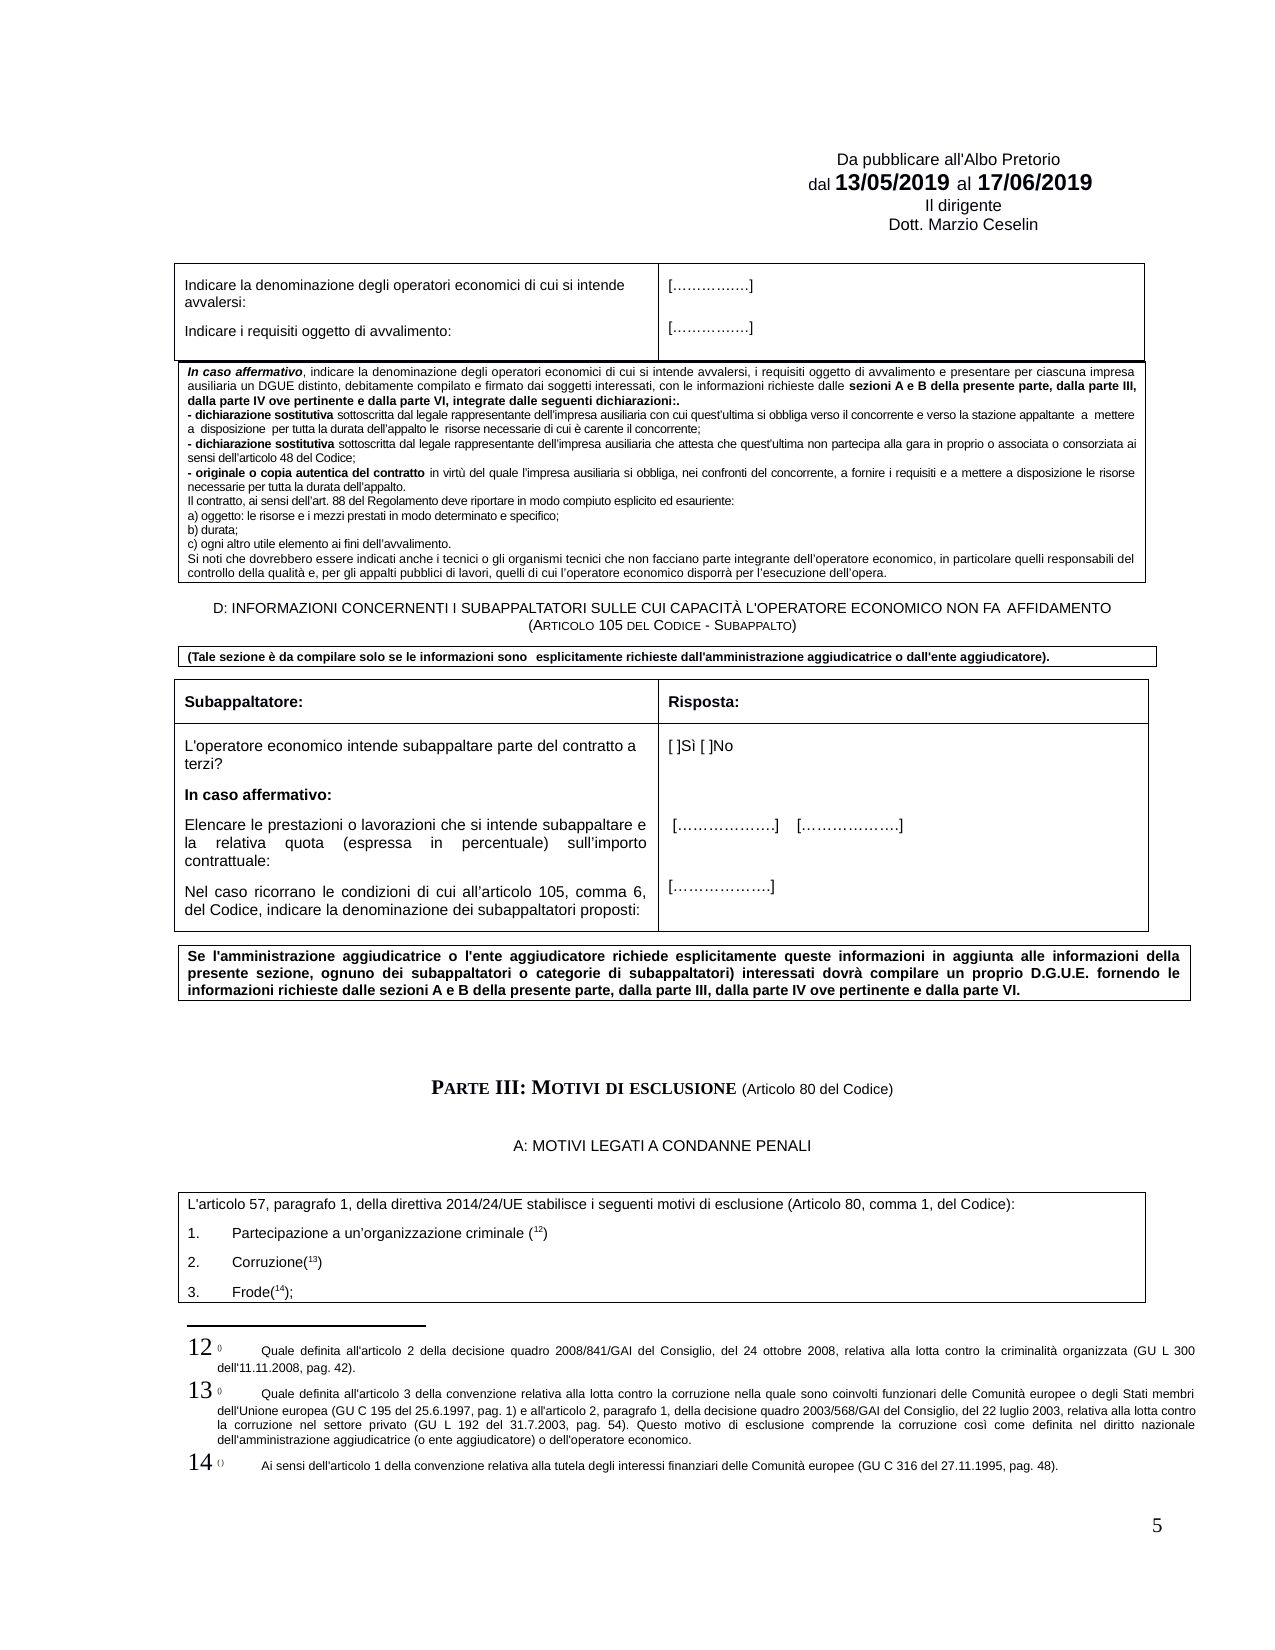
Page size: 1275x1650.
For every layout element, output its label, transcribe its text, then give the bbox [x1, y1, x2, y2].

title Parte III: Motivi di esclusione (Articolo 80 del Codice) [187, 1075, 1137, 1099]
title D: Informazioni concernenti i subappaltatori sulle cui capacità l'operatore economico non fa affidamento (Articolo 105 del Codice - Subappalto) [187, 600, 1137, 634]
list Partecipazione a un’organizzazione criminale () [179, 1222, 1145, 1241]
title A: Motivi legati a condanne penali [187, 1137, 1137, 1155]
list ( ) Ai sensi dell'articolo 1 della convenzione relativa alla tutela degli interessi finanziari delle Comunità europee (GU C 316 del 27.11.1995, pag. 48). [187, 1447, 1197, 1476]
table_cell [ ]Sì [ ]No [……………….] [……………….] [……………….] [659, 724, 1148, 931]
title (Tale sezione è da compilare solo se le informazioni sono esplicitamente richieste dall'amministrazione aggiudicatrice o dall'ente aggiudicatore). [179, 647, 1156, 666]
text - originale o copia autentica del contratto in virtù del quale l’impresa ausiliaria si obbliga, nei confronti del concorrente, a fornire i requisiti e a mettere a disposizione le risorse necessarie per tutta la durata dell’appalto. [187, 465, 1137, 494]
text L'articolo 57, paragrafo 1, della direttiva 2014/24/UE stabilisce i seguenti motivi di esclusione (Articolo 80, comma 1, del Codice): [179, 1193, 1145, 1212]
text - dichiarazione sostitutiva sottoscritta dal legale rappresentante dell’impresa ausiliaria con cui quest’ultima si obbliga verso il concorrente e verso la stazione appaltante a mettere a disposizione per tutta la durata dell’appalto le risorse necessarie di cui è carente il concorrente; [187, 408, 1137, 436]
title Se l'amministrazione aggiudicatrice o l'ente aggiudicatore richiede esplicitamente queste informazioni in aggiunta alle informazioni della presente sezione, ognuno dei subappaltatori o categorie di subappaltatori) interessati dovrà compilare un proprio D.G.U.E. fornendo le informazioni richieste dalle sezioni A e B della presente parte, dalla parte III, dalla parte IV ove pertinente e dalla parte VI. [179, 946, 1190, 1000]
text Si noti che dovrebbero essere indicati anche i tecnici o gli organismi tecnici che non facciano parte integrante dell’operatore economico, in particolare quelli responsabili del controllo della qualità e, per gli appalti pubblici di lavori, quelli di cui l’operatore economico disporrà per l’esecuzione dell’opera. [179, 548, 1145, 582]
table_header Risposta: [659, 680, 1148, 723]
text - dichiarazione sostitutiva sottoscritta dal legale rappresentante dell’impresa ausiliaria che attesta che quest’ultima non partecipa alla gara in proprio o associata o consorziata ai sensi dell’articolo 48 del Codice; [187, 436, 1137, 465]
table_header Subappaltatore: [175, 680, 658, 723]
list Frode(); [179, 1280, 1145, 1302]
list () Quale definita all'articolo 3 della convenzione relativa alla lotta contro la corruzione nella quale sono coinvolti funzionari delle Comunità europee o degli Stati membri dell'Unione europea (GU C 195 del 25.6.1997, pag. 1) e all'articolo 2, paragrafo 1, della decisione quadro 2003/568/GAI del Consiglio, del 22 luglio 2003, relativa alla lotta contro la corruzione nel settore privato (GU L 192 del 31.7.2003, pag. 54). Questo motivo di esclusione comprende la corruzione così come definita nel diritto nazionale dell'amministrazione aggiudicatrice (o ente aggiudicatore) o dell'operatore economico. [187, 1375, 1197, 1447]
list Corruzione() [179, 1251, 1145, 1271]
list () Quale definita all'articolo 2 della decisione quadro 2008/841/GAI del Consiglio, del 24 ottobre 2008, relativa alla lotta contro la criminalità organizzata (GU L 300 dell'11.11.2008, pag. 42). [187, 1332, 1197, 1375]
table_cell [………….…] [………….…] [659, 264, 1144, 360]
table_cell L'operatore economico intende subappaltare parte del contratto a terzi? In caso affermativo: Elencare le prestazioni o lavorazioni che si intende subappaltare e la relativa quota (espressa in percentuale) sull’importo contrattuale: Nel caso ricorrano le condizioni di cui all’articolo 105, comma 6, del Codice, indicare la denominazione dei subappaltatori proposti: [175, 724, 658, 931]
table_cell Indicare la denominazione degli operatori economici di cui si intende avvalersi: Indicare i requisiti oggetto di avvalimento: [175, 264, 658, 360]
text In caso affermativo, indicare la denominazione degli operatori economici di cui si intende avvalersi, i requisiti oggetto di avvalimento e presentare per ciascuna impresa ausiliaria un DGUE distinto, debitamente compilato e firmato dai soggetti interessati, con le informazioni richieste dalle sezioni A e B della presente parte, dalla parte III, dalla parte IV ove pertinente e dalla parte VI, integrate dalle seguenti dichiarazioni:. [179, 363, 1145, 408]
text a) oggetto: le risorse e i mezzi prestati in modo determinato e specifico; [187, 508, 1137, 523]
text b) durata; [187, 523, 1137, 537]
text c) ogni altro utile elemento ai fini dell’avvalimento. [187, 537, 1137, 548]
text Il contratto, ai sensi dell’art. 88 del Regolamento deve riportare in modo compiuto esplicito ed esauriente: [187, 494, 1137, 508]
